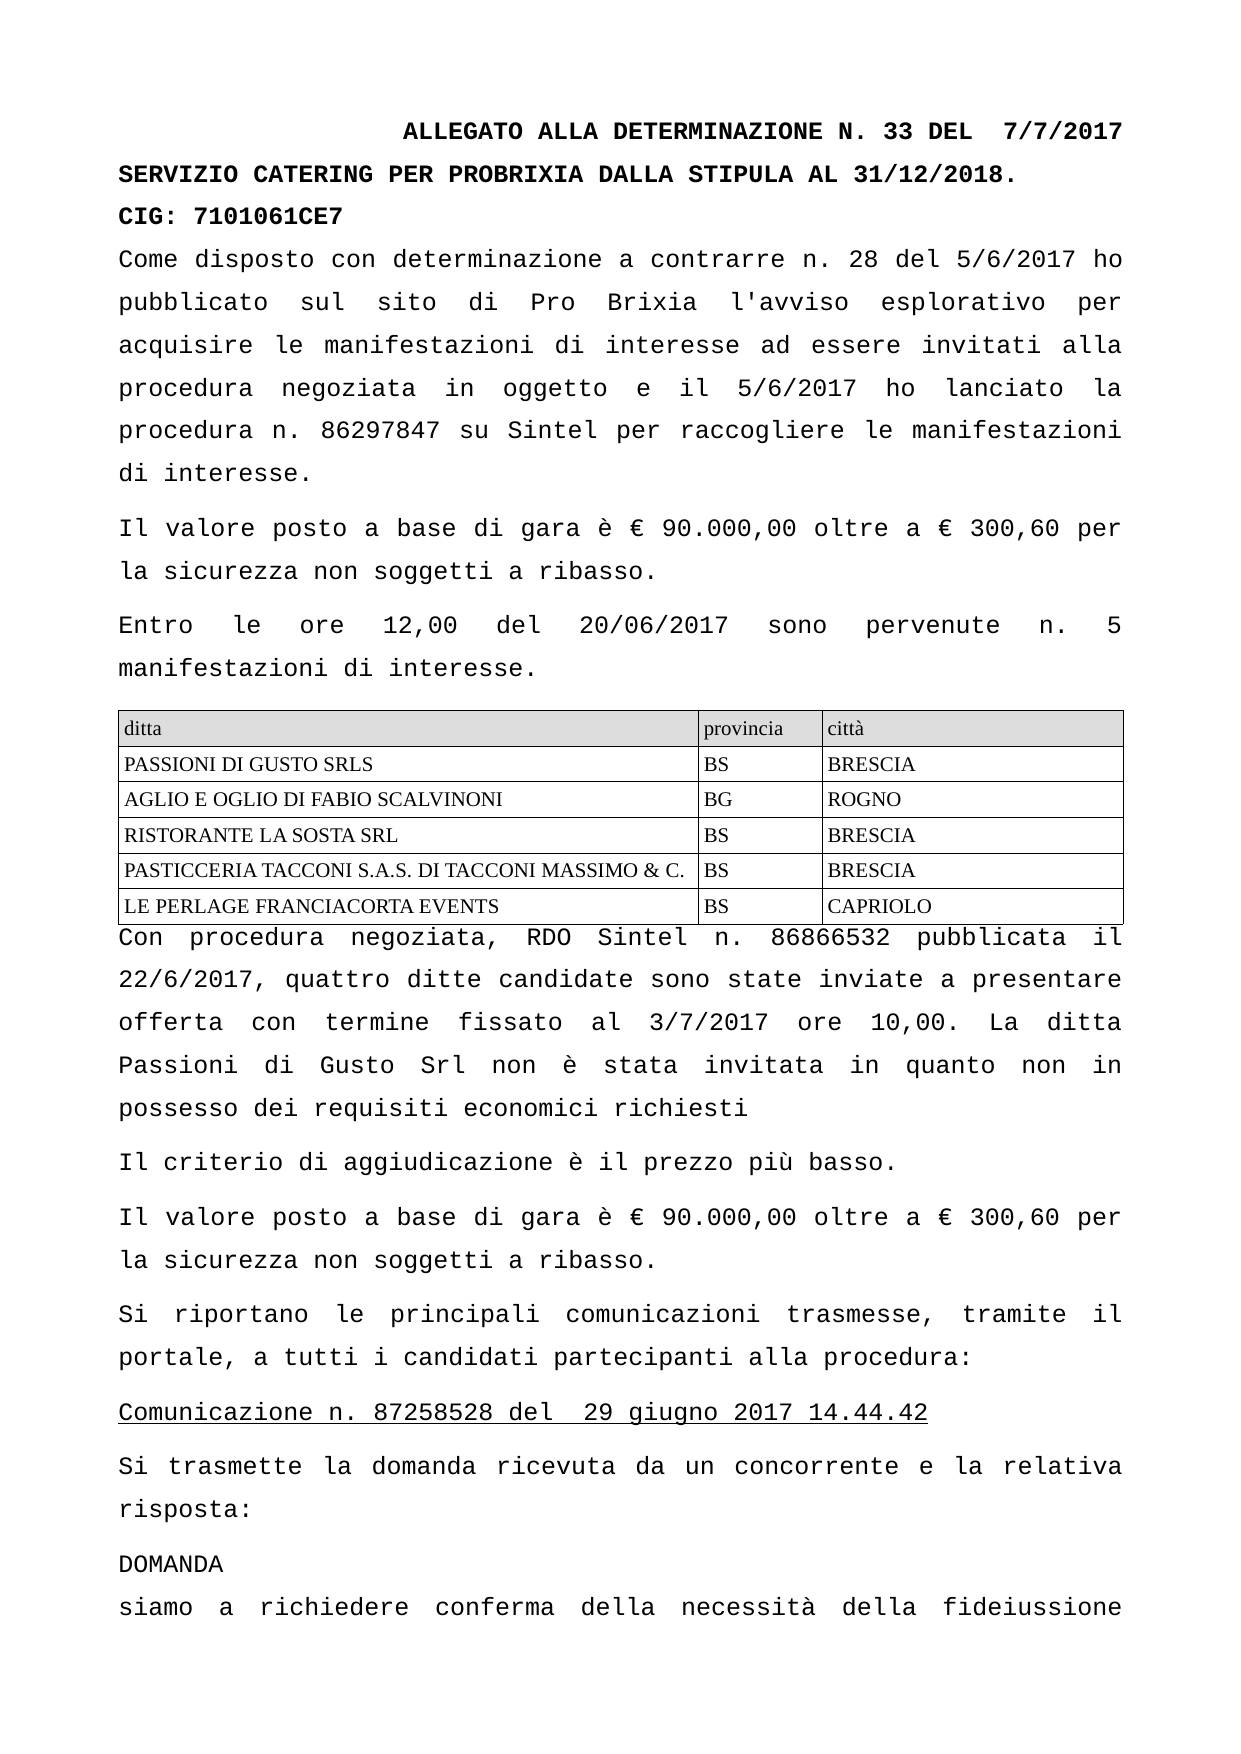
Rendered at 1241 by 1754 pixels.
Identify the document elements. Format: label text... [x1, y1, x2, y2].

table_header provincia [699, 711, 822, 746]
table_cell BRESCIA [823, 854, 1123, 888]
table_cell BS [699, 854, 822, 888]
text Si trasmette la domanda ricevuta da un concorrente e la relativa risposta: [118, 1454, 1123, 1525]
table_cell PASTICCERIA TACCONI S.A.S. DI TACCONI MASSIMO & C. [119, 854, 698, 888]
table_header città [823, 711, 1123, 746]
table_header ditta [119, 711, 698, 746]
table_cell RISTORANTE LA SOSTA SRL [119, 818, 698, 852]
text CIG: 7101061CE7 [118, 204, 1123, 232]
table_cell BS [699, 818, 822, 852]
table_cell ROGNO [823, 782, 1123, 817]
text Si riportano le principali comunicazioni trasmesse, tramite il portale, a tutti i candidati partecipanti alla procedura: [118, 1302, 1123, 1373]
text Entro le ore 12,00 del 20/06/2017 sono pervenute n. 5 manifestazioni di interesse. [118, 613, 1123, 684]
text Comunicazione n. 87258528 del 29 giugno 2017 14.44.42 [118, 1399, 1123, 1428]
table_cell LE PERLAGE FRANCIACORTA EVENTS [119, 889, 698, 924]
text Come disposto con determinazione a contrarre n. 28 del 5/6/2017 ho pubblicato sul sito di Pro Brixia l'avviso esplorativo per acquisire le manifestazioni di interesse ad essere invitati alla procedura negoziata in oggetto e il 5/6/2017 ho lanciato la procedura n. 86297847 su Sintel per raccogliere le manifestazioni di interesse. [118, 247, 1123, 489]
table_cell PASSIONI DI GUSTO SRLS [119, 747, 698, 781]
text Il valore posto a base di gara è € 90.000,00 oltre a € 300,60 per la sicurezza non soggetti a ribasso. [118, 1204, 1123, 1276]
table_cell AGLIO E OGLIO DI FABIO SCALVINONI [119, 782, 698, 817]
text Allegato alla determinazione n. 33 del 7/7/2017 [118, 118, 1123, 147]
table_cell BG [699, 782, 822, 817]
text DOMANDA siamo a richiedere conferma della necessità della fideiussione [118, 1551, 1123, 1622]
table_cell CAPRIOLO [823, 889, 1123, 924]
table_cell BRESCIA [823, 818, 1123, 852]
text Il criterio di aggiudicazione è il prezzo più basso. [118, 1150, 1123, 1178]
table_cell BRESCIA [823, 747, 1123, 781]
text Con procedura negoziata, RDO Sintel n. 86866532 pubblicata il 22/6/2017, quattro ditte candidate sono state inviate a presentare offerta con termine fissato al 3/7/2017 ore 10,00. La ditta Passioni di Gusto Srl non è stata invitata in quanto non in possesso dei requisiti economici richiesti [118, 925, 1123, 1124]
table_cell BS [699, 747, 822, 781]
table_cell BS [699, 889, 822, 924]
text SERVIZIO CATERING PER PROBRIXIA DALLA STIPULA al 31/12/2018. [118, 161, 1123, 189]
text Il valore posto a base di gara è € 90.000,00 oltre a € 300,60 per la sicurezza non soggetti a ribasso. [118, 515, 1123, 587]
